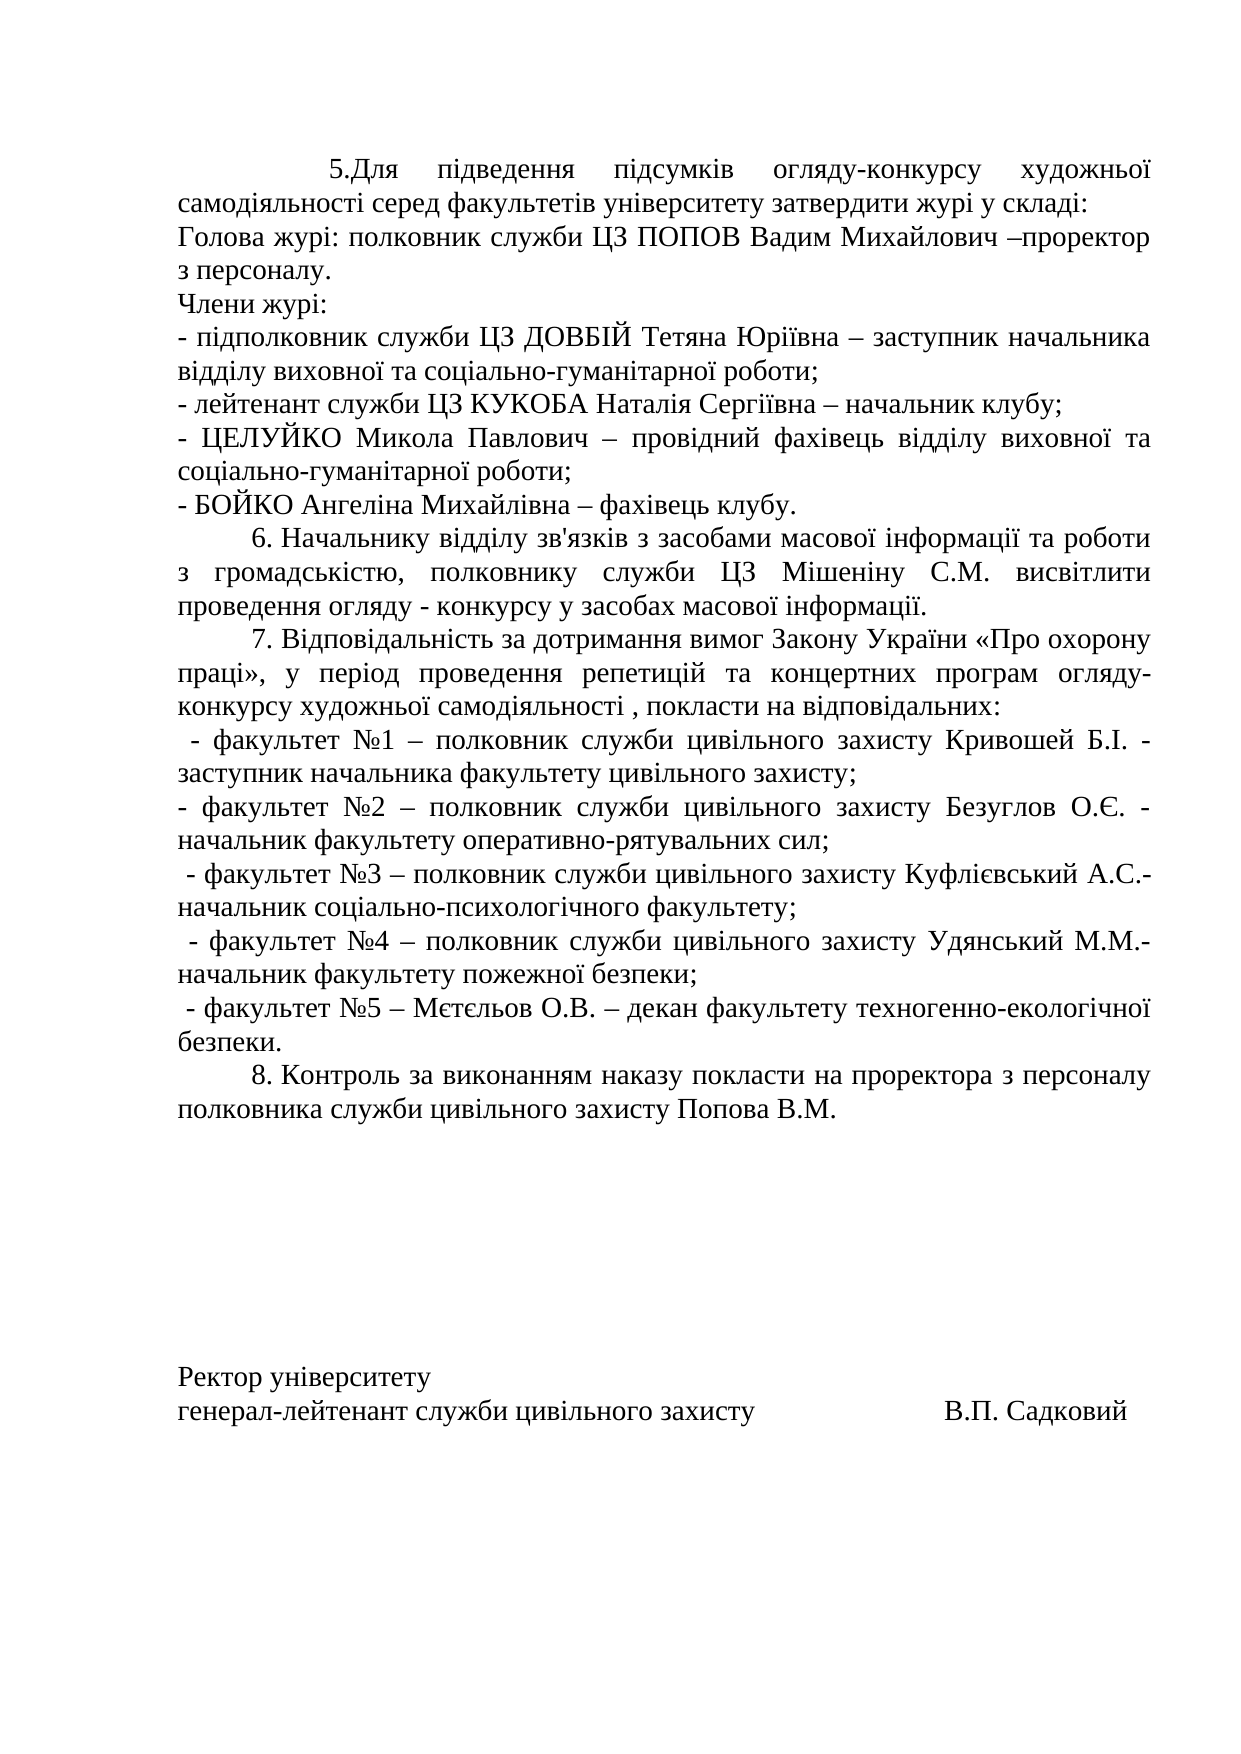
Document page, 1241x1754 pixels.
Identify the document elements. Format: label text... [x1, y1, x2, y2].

text - БОЙКО Ангеліна Михайлівна – фахівець клубу. [177, 487, 1152, 521]
text - факультет №4 – полковник служби цивільного захисту Удянський М.М.- начальник факультету пожежної безпеки; [177, 923, 1152, 990]
text - факультет №2 – полковник служби цивільного захисту Безуглов О.Є. - начальник факультету оперативно-рятувальних сил; [177, 789, 1152, 856]
text 6. Начальнику відділу зв'язків з засобами масової інформації та роботи з громадськістю, полковнику служби ЦЗ Мішеніну С.М. висвітлити проведення огляду - конкурсу у засобах масової інформації. [177, 521, 1152, 621]
text 8. Контроль за виконанням наказу покласти на проректора з персоналу полковника служби цивільного захисту Попова В.М. [177, 1057, 1152, 1124]
text - факультет №1 – полковник служби цивільного захисту Кривошей Б.І. - заступник начальника факультету цивільного захисту; [177, 722, 1152, 789]
text генерал-лейтенант служби цивільного захисту В.П. Садковий [177, 1393, 1152, 1426]
text - ЦЕЛУЙКО Микола Павлович – провідний фахівець відділу виховної та соціально-гуманітарної роботи; [177, 420, 1152, 487]
text - факультет №5 – Мєтєльов О.В. – декан факультету техногенно-екологічної безпеки. [177, 990, 1152, 1057]
text - підполковник служби ЦЗ ДОВБІЙ Тетяна Юріївна – заступник начальника відділу виховної та соціально-гуманітарної роботи; [177, 319, 1152, 386]
text 7. Відповідальність за дотримання вимог Закону України «Про охорону праці», у період проведення репетицій та концертних програм огляду-конкурсу художньої самодіяльності , покласти на відповідальних: [177, 621, 1152, 722]
text Члени журі: [177, 286, 1152, 319]
text Голова журі: полковник служби ЦЗ ПОПОВ Вадим Михайлович –проректор з персоналу. [177, 219, 1152, 286]
text 5.Для підведення підсумків огляду-конкурсу художньої самодіяльності серед факультетів університету затвердити журі у складі: [177, 152, 1152, 219]
text Ректор університету [177, 1359, 1152, 1393]
text - лейтенант служби ЦЗ КУКОБА Наталія Сергіївна – начальник клубу; [177, 386, 1152, 420]
text - факультет №3 – полковник служби цивільного захисту Куфлієвський А.С.- начальник соціально-психологічного факультету; [177, 856, 1152, 923]
